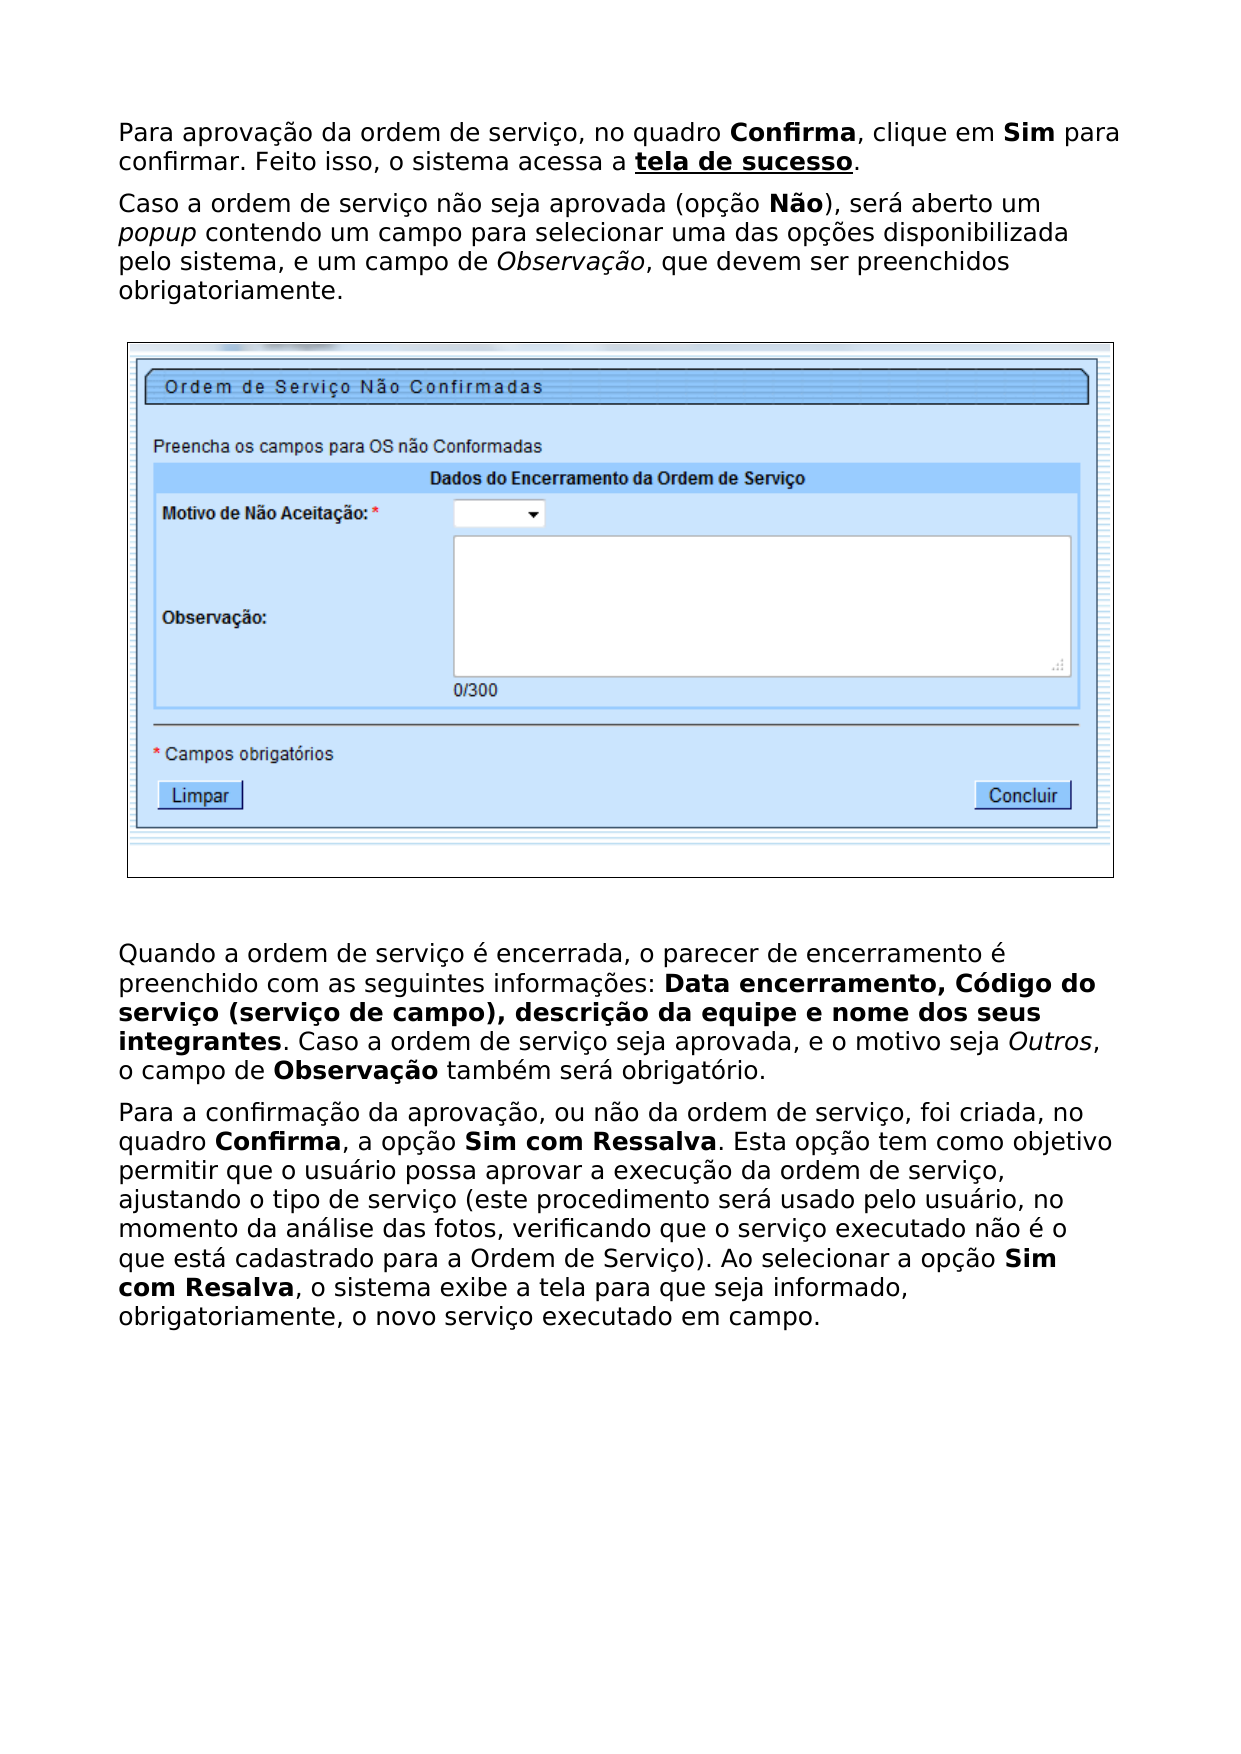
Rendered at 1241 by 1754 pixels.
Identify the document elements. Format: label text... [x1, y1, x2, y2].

text Para a confirmação da aprovação, ou não da ordem de serviço, foi criada, no quadro Confirma, a opção Sim com Ressalva. Esta opção tem como objetivo permitir que o usuário possa aprovar a execução da ordem de serviço, ajustando o tipo de serviço (este procedimento será usado pelo usuário, no momento da análise das fotos, verificando que o serviço executado não é o que está cadastrado para a Ordem de Serviço). Ao selecionar a opção Sim com Resalva, o sistema exibe a tela para que seja informado, obrigatoriamente, o novo serviço executado em campo. [118, 1098, 1122, 1331]
text Quando a ordem de serviço é encerrada, o parecer de encerramento é preenchido com as seguintes informações: Data encerramento, Código do serviço (serviço de campo), descrição da equipe e nome dos seus integrantes. Caso a ordem de serviço seja aprovada, e o motivo seja Outros, o campo de Observação também será obrigatório. [118, 940, 1122, 1086]
text Caso a ordem de serviço não seja aprovada (opção Não), será aberto um popup contendo um campo para selecionar uma das opções disponibilizada pelo sistema, e um campo de Observação, que devem ser preenchidos obrigatoriamente. [118, 189, 1122, 306]
picture [129, 344, 1111, 846]
table_header [128, 343, 1113, 877]
text Para aprovação da ordem de serviço, no quadro Confirma, clique em Sim para confirmar. Feito isso, o sistema acessa a tela de sucesso. [118, 118, 1122, 176]
